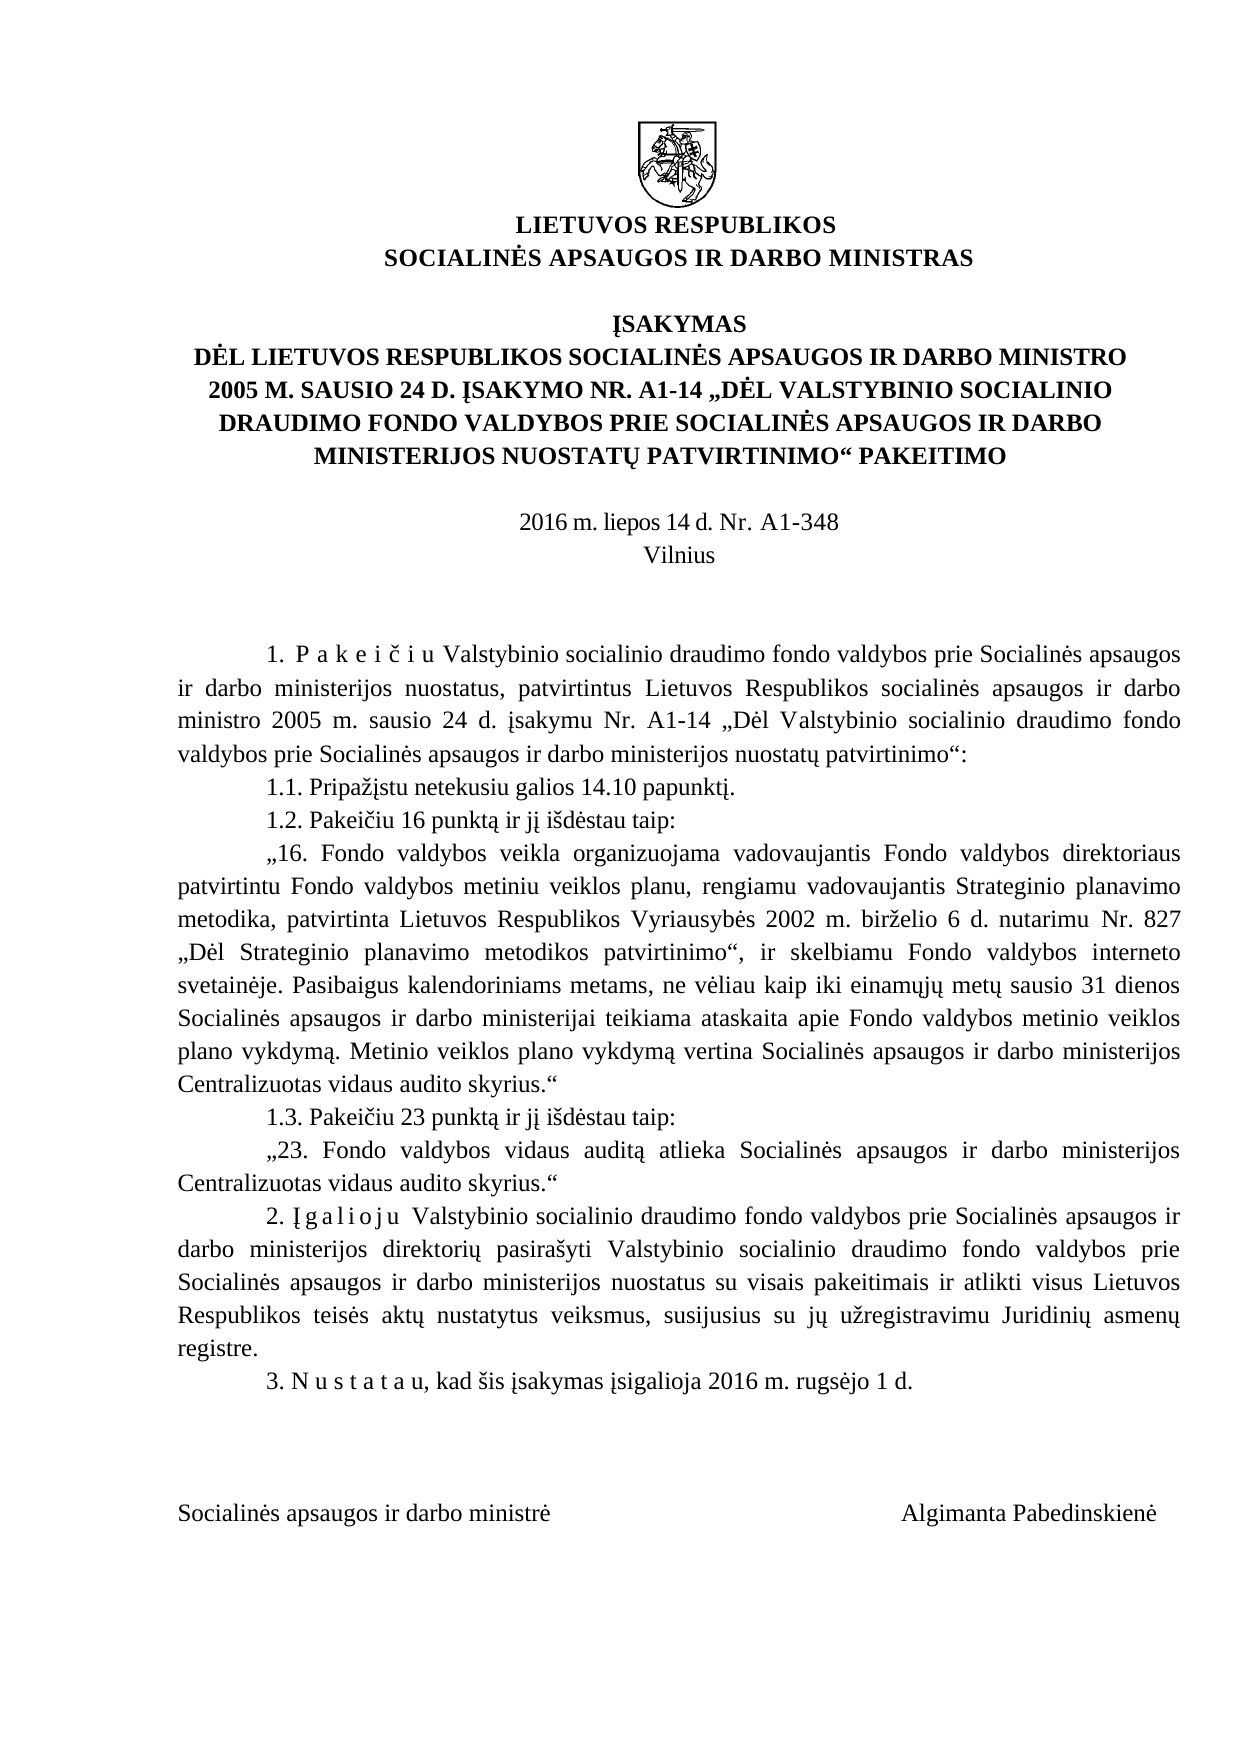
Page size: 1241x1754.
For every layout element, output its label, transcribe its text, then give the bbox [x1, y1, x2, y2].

text Vilnius [177, 541, 1181, 569]
text 1.3. Pakeičiu 23 punktą ir jį išdėstau taip: [177, 1102, 1181, 1131]
text 2. Įgalioju Valstybinio socialinio draudimo fondo valdybos prie Socialinės apsaugos ir darbo ministerijos direktorių pasirašyti Valstybinio socialinio draudimo fondo valdybos prie Socialinės apsaugos ir darbo ministerijos nuostatus su visais pakeitimais ir atlikti visus Lietuvos Respublikos teisės aktų nustatytus veiksmus, susijusius su jų užregistravimu Juridinių asmenų registre. [177, 1201, 1181, 1362]
text Socialinės apsaugos ir darbo ministrė Algimanta Pabedinskienė [177, 1498, 1181, 1527]
text „16. Fondo valdybos veikla organizuojama vadovaujantis Fondo valdybos direktoriaus patvirtintu Fondo valdybos metiniu veiklos planu, rengiamu vadovaujantis Strateginio planavimo metodika, patvirtinta Lietuvos Respublikos Vyriausybės 2002 m. birželio 6 d. nutarimu Nr. 827 „Dėl Strateginio planavimo metodikos patvirtinimo“, ir skelbiamu Fondo valdybos interneto svetainėje. Pasibaigus kalendoriniams metams, ne vėliau kaip iki einamųjų metų sausio 31 dienos Socialinės apsaugos ir darbo ministerijai teikiama ataskaita apie Fondo valdybos metinio veiklos plano vykdymą. Metinio veiklos plano vykdymą vertina Socialinės apsaugos ir darbo ministerijos Centralizuotas vidaus audito skyrius.“ [177, 838, 1181, 1098]
text 2016 m. liepos 14 d. Nr. A1-348 [177, 507, 1181, 536]
text LIETUVOS RESPUBLIKOS [177, 210, 1181, 239]
text 1. P a k e i č i u Valstybinio socialinio draudimo fondo valdybos prie Socialinės apsaugos ir darbo ministerijos nuostatus, patvirtintus Lietuvos Respublikos socialinės apsaugos ir darbo ministro 2005 m. sausio 24 d. įsakymu Nr. A1-14 „Dėl Valstybinio socialinio draudimo fondo valdybos prie Socialinės apsaugos ir darbo ministerijos nuostatų patvirtinimo“: [177, 639, 1181, 767]
text DĖL LIETUVOS RESPUBLIKOS SOCIALINĖS APSAUGOS IR DARBO MINISTRO 2005 M. SAUSIO 24 D. ĮSAKYMO Nr. A1-14 „DĖL VALSTYBINIO SOCIALINIO DRAUDIMO FONDO VALDYBOS PRIE SOCIALINĖS APSAUGOS IR DARBO MINISTERIJOS NUOSTATŲ PATVIRTINIMO“ PAKEITIMO [177, 342, 1144, 470]
text 3. N u s t a t a u, kad šis įsakymas įsigalioja 2016 m. rugsėjo 1 d. [177, 1366, 1181, 1395]
text 1.1. Pripažįstu netekusiu galios 14.10 papunktį. [177, 772, 1181, 800]
text 1.2. Pakeičiu 16 punktą ir jį išdėstau taip: [177, 805, 1181, 833]
text ĮSAKYMAS [177, 309, 1181, 338]
text „23. Fondo valdybos vidaus auditą atlieka Socialinės apsaugos ir darbo ministerijos Centralizuotas vidaus audito skyrius.“ [177, 1135, 1181, 1197]
text SOCIALINĖS APSAUGOS IR DARBO MINISTRAS [177, 243, 1181, 272]
